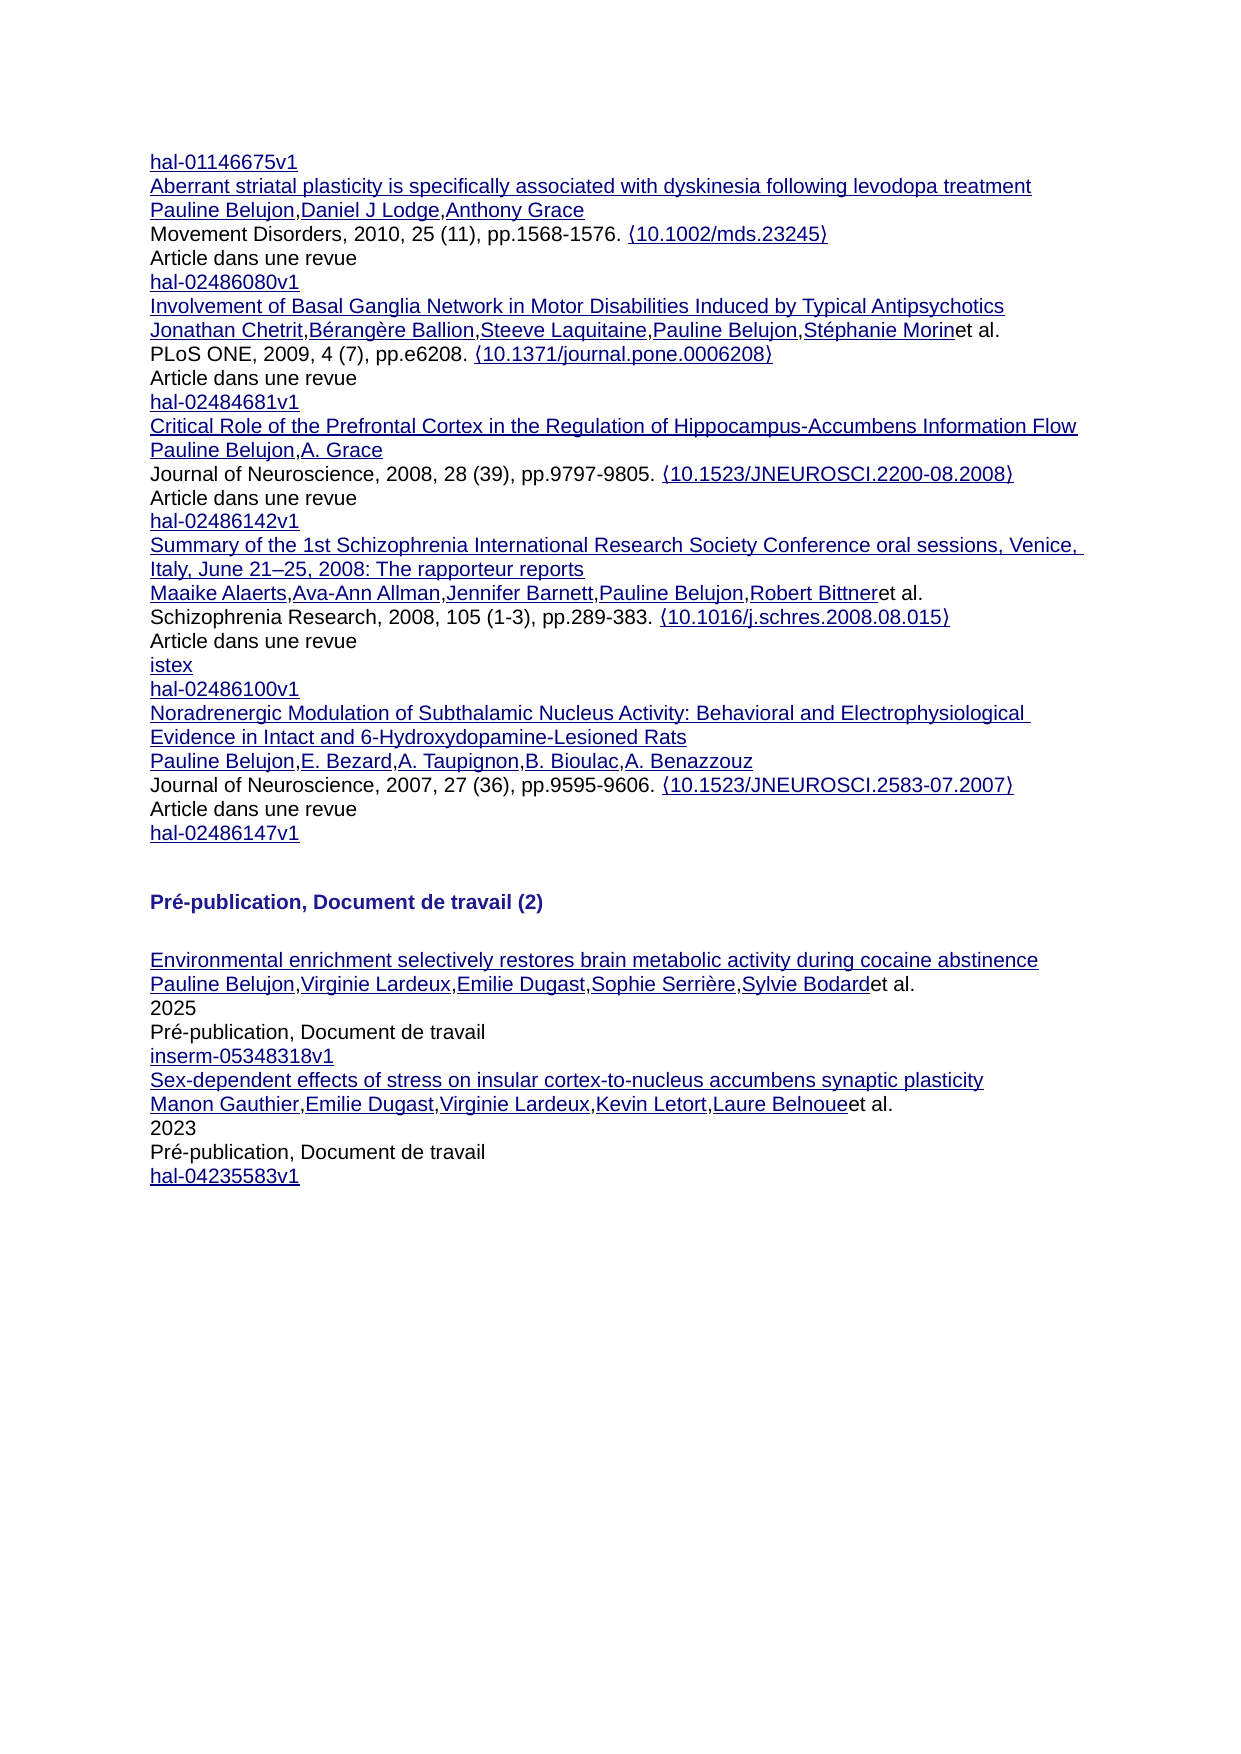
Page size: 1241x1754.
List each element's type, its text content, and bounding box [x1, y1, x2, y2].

table_cell Involvement of Basal Ganglia Network in Motor Disabilities Induced by Typical Antipsychotics Jonathan Chetrit,Bérangère Ballion,Steeve Laquitaine,Pauline Belujon,Stéphanie Morinet al. PLoS ONE, 2009, 4 (7), pp.e6208. ⟨10.1371/journal.pone.0006208⟩ Article dans une revue hal-02484681v1 [150, 294, 1090, 413]
table_cell Critical Role of the Prefrontal Cortex in the Regulation of Hippocampus-Accumbens Information Flow Pauline Belujon,A. Grace Journal of Neuroscience, 2008, 28 (39), pp.9797-9805. ⟨10.1523/JNEUROSCI.2200-08.2008⟩ Article dans une revue hal-02486142v1 [150, 414, 1090, 533]
table_cell Noradrenergic Modulation of Subthalamic Nucleus Activity: Behavioral and Electrophysiological Evidence in Intact and 6-Hydroxydopamine-Lesioned Rats Pauline Belujon,E. Bezard,A. Taupignon,B. Bioulac,A. Benazzouz Journal of Neuroscience, 2007, 27 (36), pp.9595-9606. ⟨10.1523/JNEUROSCI.2583-07.2007⟩ Article dans une revue hal-02486147v1 [150, 701, 1090, 845]
table_cell Summary of the 1st Schizophrenia International Research Society Conference oral sessions, Venice, Italy, June 21–25, 2008: The rapporteur reports Maaike Alaerts,Ava-Ann Allman,Jennifer Barnett,Pauline Belujon,Robert Bittneret al. Schizophrenia Research, 2008, 105 (1-3), pp.289-383. ⟨10.1016/j.schres.2008.08.015⟩ Article dans une revue istex hal-02486100v1 [150, 533, 1090, 701]
table_cell hal-01146675v1 [150, 150, 1090, 174]
table_cell Sex-dependent effects of stress on insular cortex-to-nucleus accumbens synaptic plasticity Manon Gauthier,Emilie Dugast,Virginie Lardeux,Kevin Letort,Laure Belnoueet al. 2023 Pré-publication, Document de travail hal-04235583v1 [150, 1068, 1090, 1187]
table_cell Aberrant striatal plasticity is specifically associated with dyskinesia following levodopa treatment Pauline Belujon,Daniel J Lodge,Anthony Grace Movement Disorders, 2010, 25 (11), pp.1568-1576. ⟨10.1002/mds.23245⟩ Article dans une revue hal-02486080v1 [150, 174, 1090, 294]
subtitle Pré-publication, Document de travail (2) [150, 889, 1090, 913]
table_header Environmental enrichment selectively restores brain metabolic activity during cocaine abstinence Pauline Belujon,Virginie Lardeux,Emilie Dugast,Sophie Serrière,Sylvie Bodardet al. 2025 Pré-publication, Document de travail inserm-05348318v1 [150, 948, 1090, 1068]
